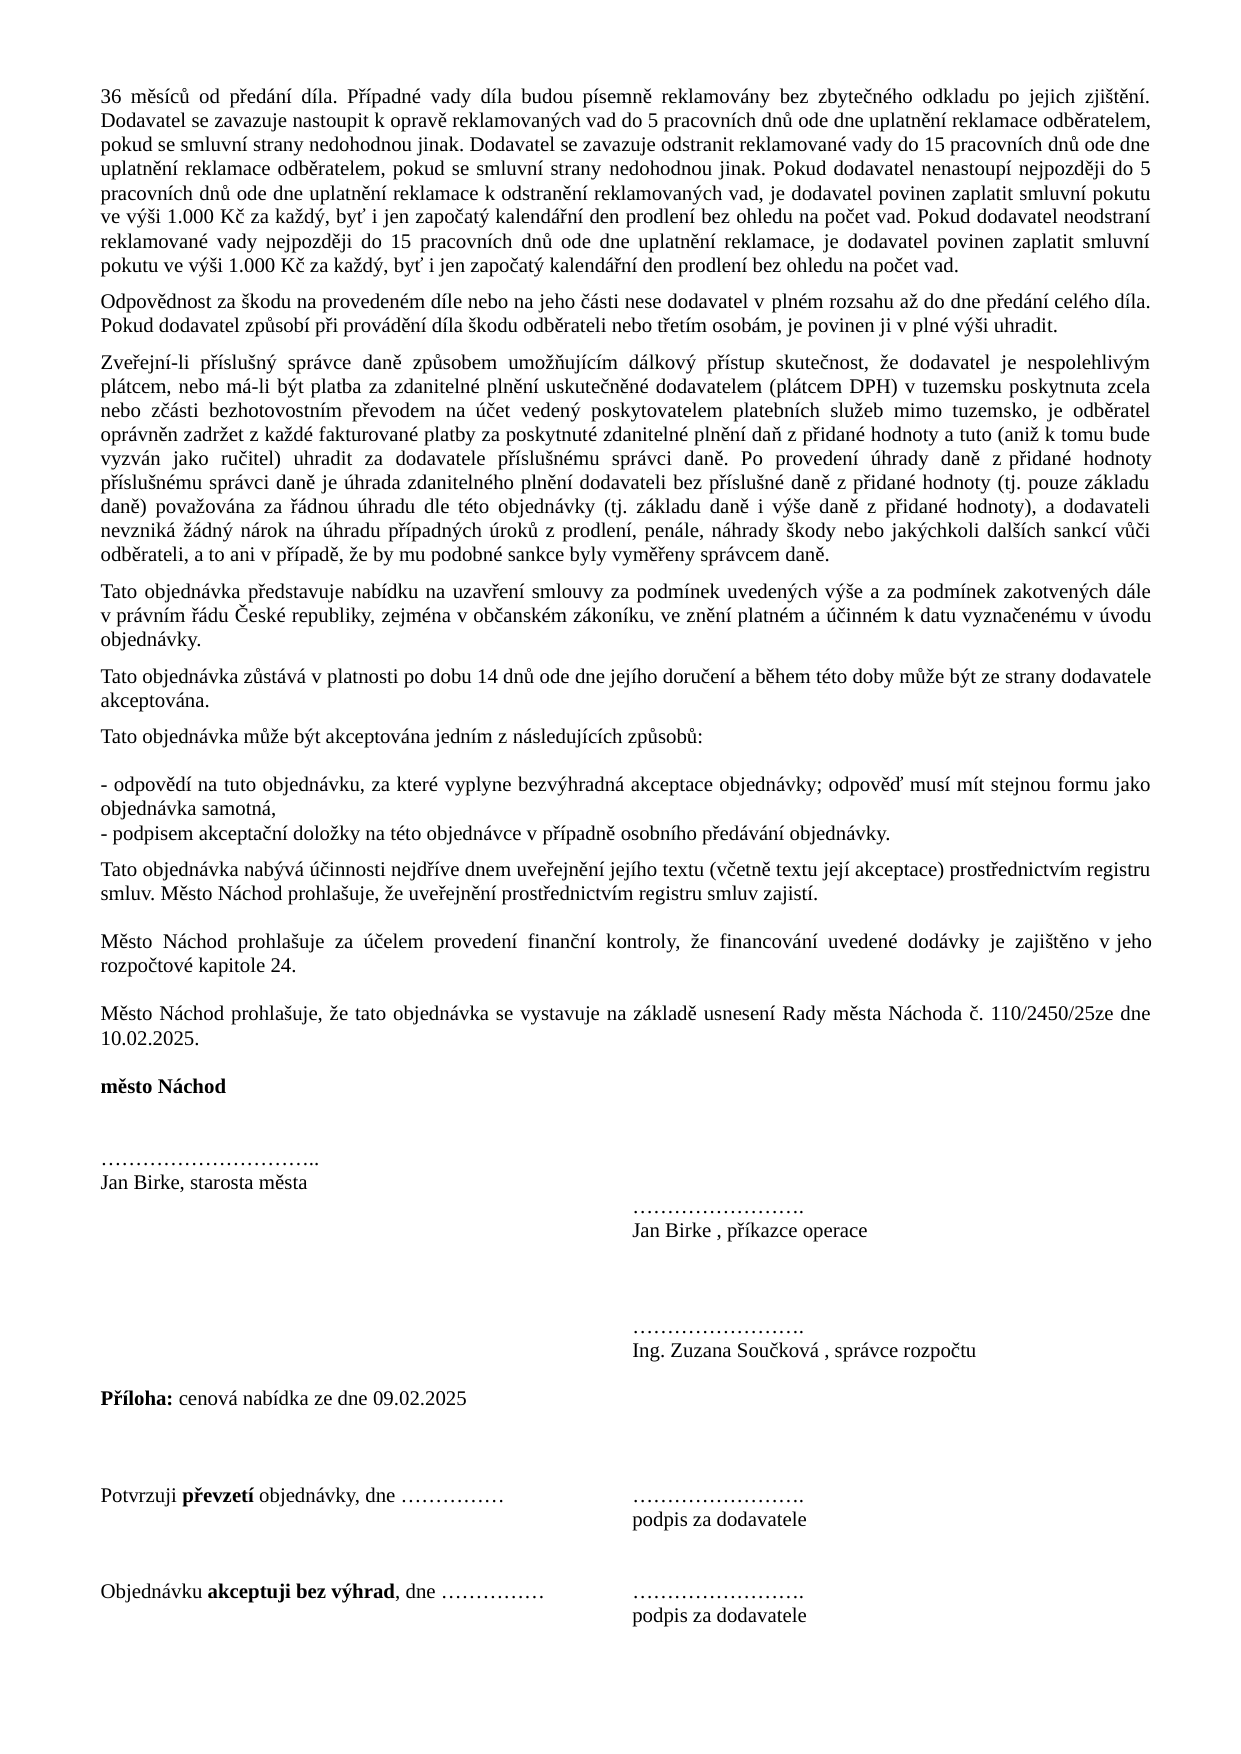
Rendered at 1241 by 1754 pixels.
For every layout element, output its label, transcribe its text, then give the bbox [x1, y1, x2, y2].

text - podpisem akceptační doložky na této objednávce v případně osobního předávání objednávky. [100, 820, 1152, 844]
text Ing. Zuzana Součková , správce rozpočtu [632, 1338, 1152, 1362]
text Zveřejní-li příslušný správce daně způsobem umožňujícím dálkový přístup skutečnost, že dodavatel je nespolehlivým plátcem, nebo má-li být platba za zdanitelné plnění uskutečněné dodavatelem (plátcem DPH) v tuzemsku poskytnuta zcela nebo zčásti bezhotovostním převodem na účet vedený poskytovatelem platebních služeb mimo tuzemsko, je odběratel oprávněn zadržet z každé fakturované platby za poskytnuté zdanitelné plnění daň z přidané hodnoty a tuto (aniž k tomu bude vyzván jako ručitel) uhradit za dodavatele příslušnému správci daně. Po provedení úhrady daně z přidané hodnoty příslušnému správci daně je úhrada zdanitelného plnění dodavateli bez příslušné daně z přidané hodnoty (tj. pouze základu daně) považována za řádnou úhradu dle této objednávky (tj. základu daně i výše daně z přidané hodnoty), a dodavateli nevzniká žádný nárok na úhradu případných úroků z prodlení, penále, náhrady škody nebo jakýchkoli dalších sankcí vůči odběrateli, a to ani v případě, že by mu podobné sankce byly vyměřeny správcem daně. [100, 350, 1152, 566]
text podpis za dodavatele [100, 1507, 1152, 1531]
text Tato objednávka může být akceptována jedním z následujících způsobů: [100, 724, 1152, 748]
text Odpovědnost za škodu na provedeném díle nebo na jeho části nese dodavatel v plném rozsahu až do dne předání celého díla. Pokud dodavatel způsobí při provádění díla škodu odběrateli nebo třetím osobám, je povinen ji v plné výši uhradit. [100, 289, 1152, 337]
text ……………………. [632, 1194, 1152, 1218]
text Jan Birke, starosta města [100, 1170, 1152, 1194]
text Příloha: cenová nabídka ze dne 09.02.2025 [100, 1386, 1211, 1410]
text Město Náchod prohlašuje, že tato objednávka se vystavuje na základě usnesení Rady města Náchoda č. 110/2450/25ze dne 10.02.2025. [100, 1001, 1152, 1049]
text Jan Birke , příkazce operace [632, 1218, 1152, 1242]
text 36 měsíců od předání díla. Případné vady díla budou písemně reklamovány bez zbytečného odkladu po jejich zjištění. Dodavatel se zavazuje nastoupit k opravě reklamovaných vad do 5 pracovních dnů ode dne uplatnění reklamace odběratelem, pokud se smluvní strany nedohodnou jinak. Dodavatel se zavazuje odstranit reklamované vady do 15 pracovních dnů ode dne uplatnění reklamace odběratelem, pokud se smluvní strany nedohodnou jinak. Pokud dodavatel nenastoupí nejpozději do 5 pracovních dnů ode dne uplatnění reklamace k odstranění reklamovaných vad, je dodavatel povinen zaplatit smluvní pokutu ve výši 1.000 Kč za každý, byť i jen započatý kalendářní den prodlení bez ohledu na počet vad. Pokud dodavatel neodstraní reklamované vady nejpozději do 15 pracovních dnů ode dne uplatnění reklamace, je dodavatel povinen zaplatit smluvní pokutu ve výši 1.000 Kč za každý, byť i jen započatý kalendářní den prodlení bez ohledu na počet vad. [100, 84, 1152, 277]
text - odpovědí na tuto objednávku, za které vyplyne bezvýhradná akceptace objednávky; odpověď musí mít stejnou formu jako objednávka samotná, [100, 772, 1152, 820]
text Tato objednávka nabývá účinnosti nejdříve dnem uveřejnění jejího textu (včetně textu její akceptace) prostřednictvím registru smluv. Město Náchod prohlašuje, že uveřejnění prostřednictvím registru smluv zajistí. [100, 857, 1152, 905]
text město Náchod [100, 1073, 1152, 1098]
text Potvrzuji převzetí objednávky, dne …………… ……………………. [100, 1483, 1152, 1507]
text Tato objednávka zůstává v platnosti po dobu 14 dnů ode dne jejího doručení a během této doby může být ze strany dodavatele akceptována. [100, 663, 1152, 712]
text podpis za dodavatele [100, 1603, 1152, 1627]
text Objednávku akceptuji bez výhrad, dne …………… ……………………. [100, 1579, 1152, 1603]
text Tato objednávka představuje nabídku na uzavření smlouvy za podmínek uvedených výše a za podmínek zakotvených dále v právním řádu České republiky, zejména v občanském zákoníku, ve znění platném a účinném k datu vyznačenému v úvodu objednávky. [100, 579, 1152, 651]
text ………………………….. [100, 1146, 1152, 1170]
text Město Náchod prohlašuje za účelem provedení finanční kontroly, že financování uvedené dodávky je zajištěno v jeho rozpočtové kapitole 24. [100, 929, 1152, 977]
text ……………………. [632, 1314, 1152, 1338]
